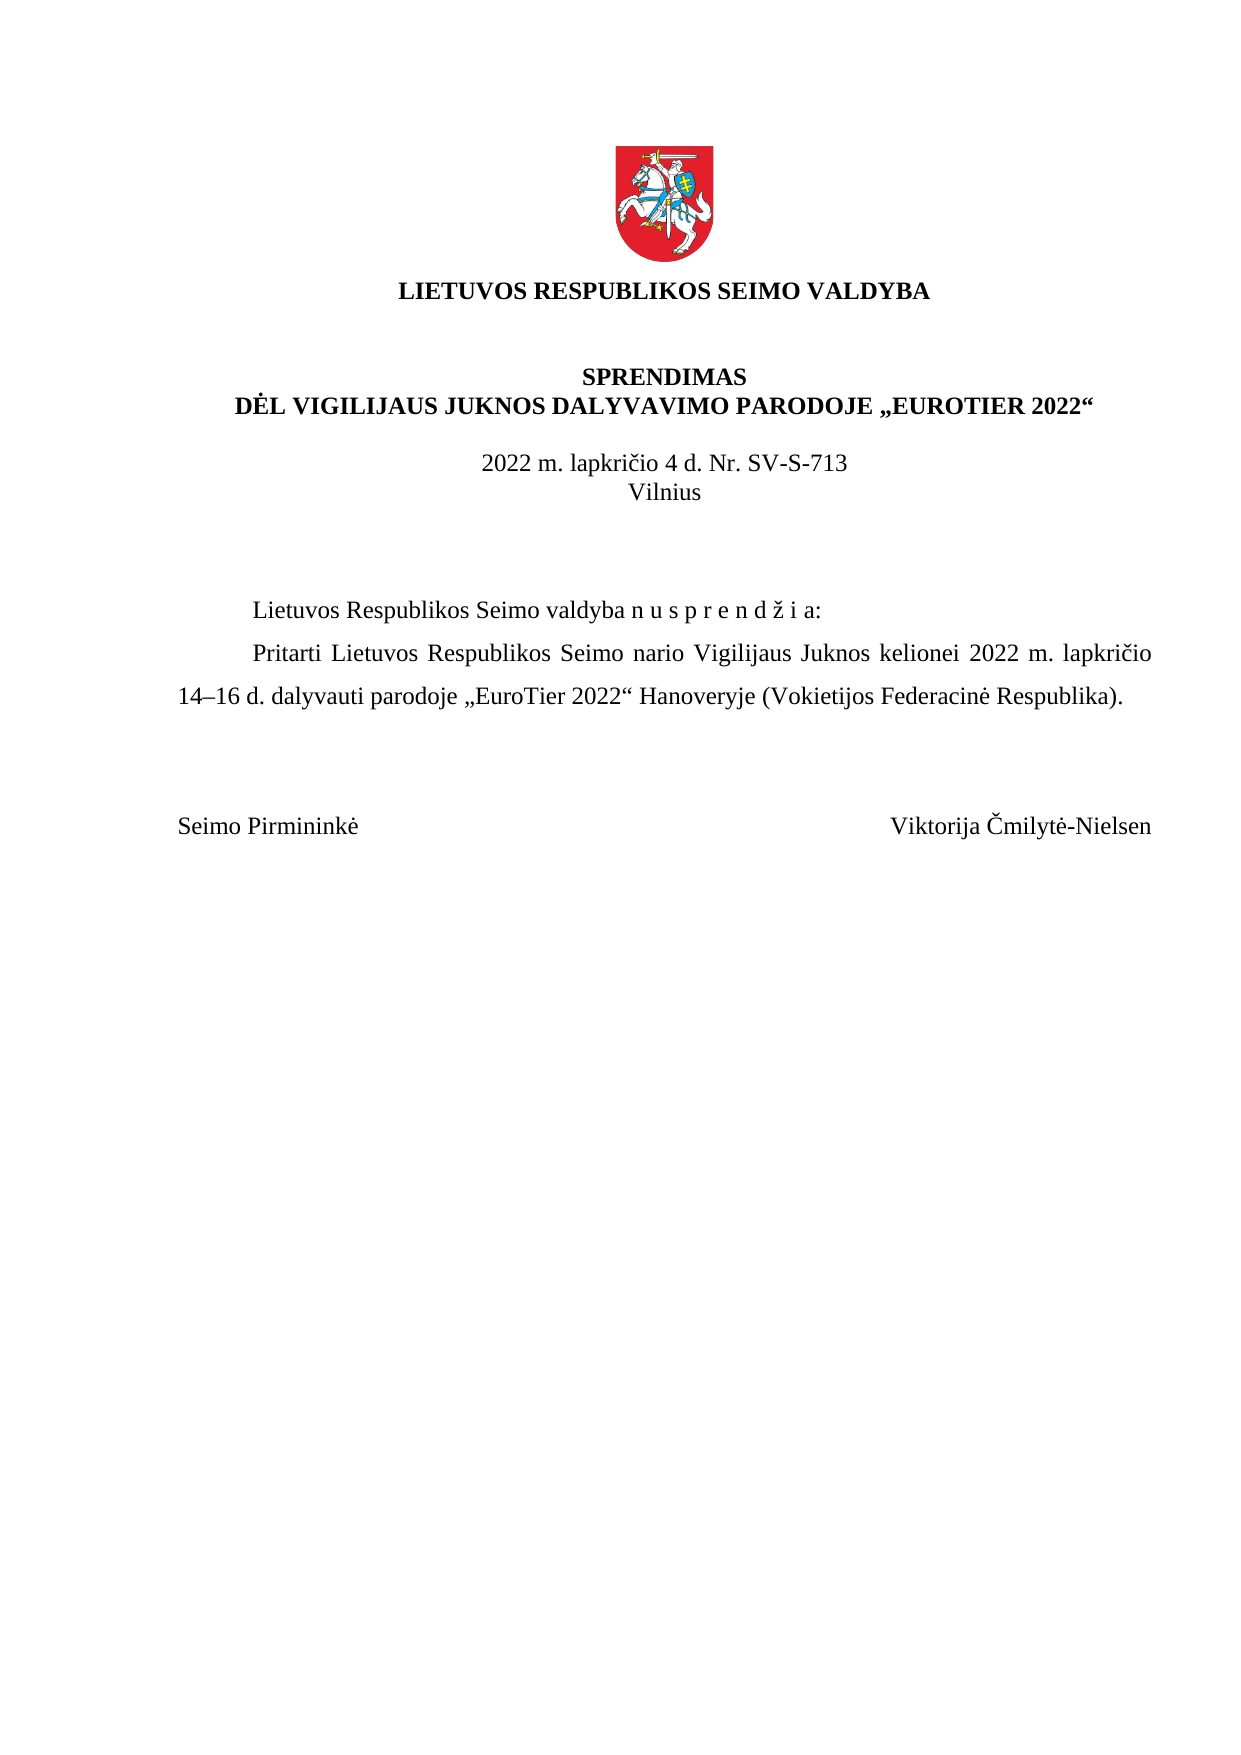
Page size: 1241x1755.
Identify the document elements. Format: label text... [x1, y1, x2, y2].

text Pritarti Lietuvos Respublikos Seimo nario Vigilijaus Juknos kelionei 2022 m. lapkričio 14–16 d. dalyvauti parodoje „EuroTier 2022“ Hanoveryje (Vokietijos Federacinė Respublika). [177, 638, 1152, 710]
text Vilnius [177, 477, 1152, 506]
text SPRENDIMAS [177, 362, 1152, 391]
text 2022 m. lapkričio 4 d. Nr. SV-S-713 [177, 448, 1152, 477]
text LIETUVOS RESPUBLIKOS SEIMO VALDYBA [177, 276, 1152, 305]
text Lietuvos Respublikos Seimo valdyba nusprendžia: [177, 595, 1152, 624]
text DĖL VIGILIJAUS JUKNOS DALYVAVIMO PARODOJE „EUROTIER 2022“ [177, 391, 1152, 420]
text Seimo Pirmininkė Viktorija Čmilytė-Nielsen [177, 811, 1152, 839]
